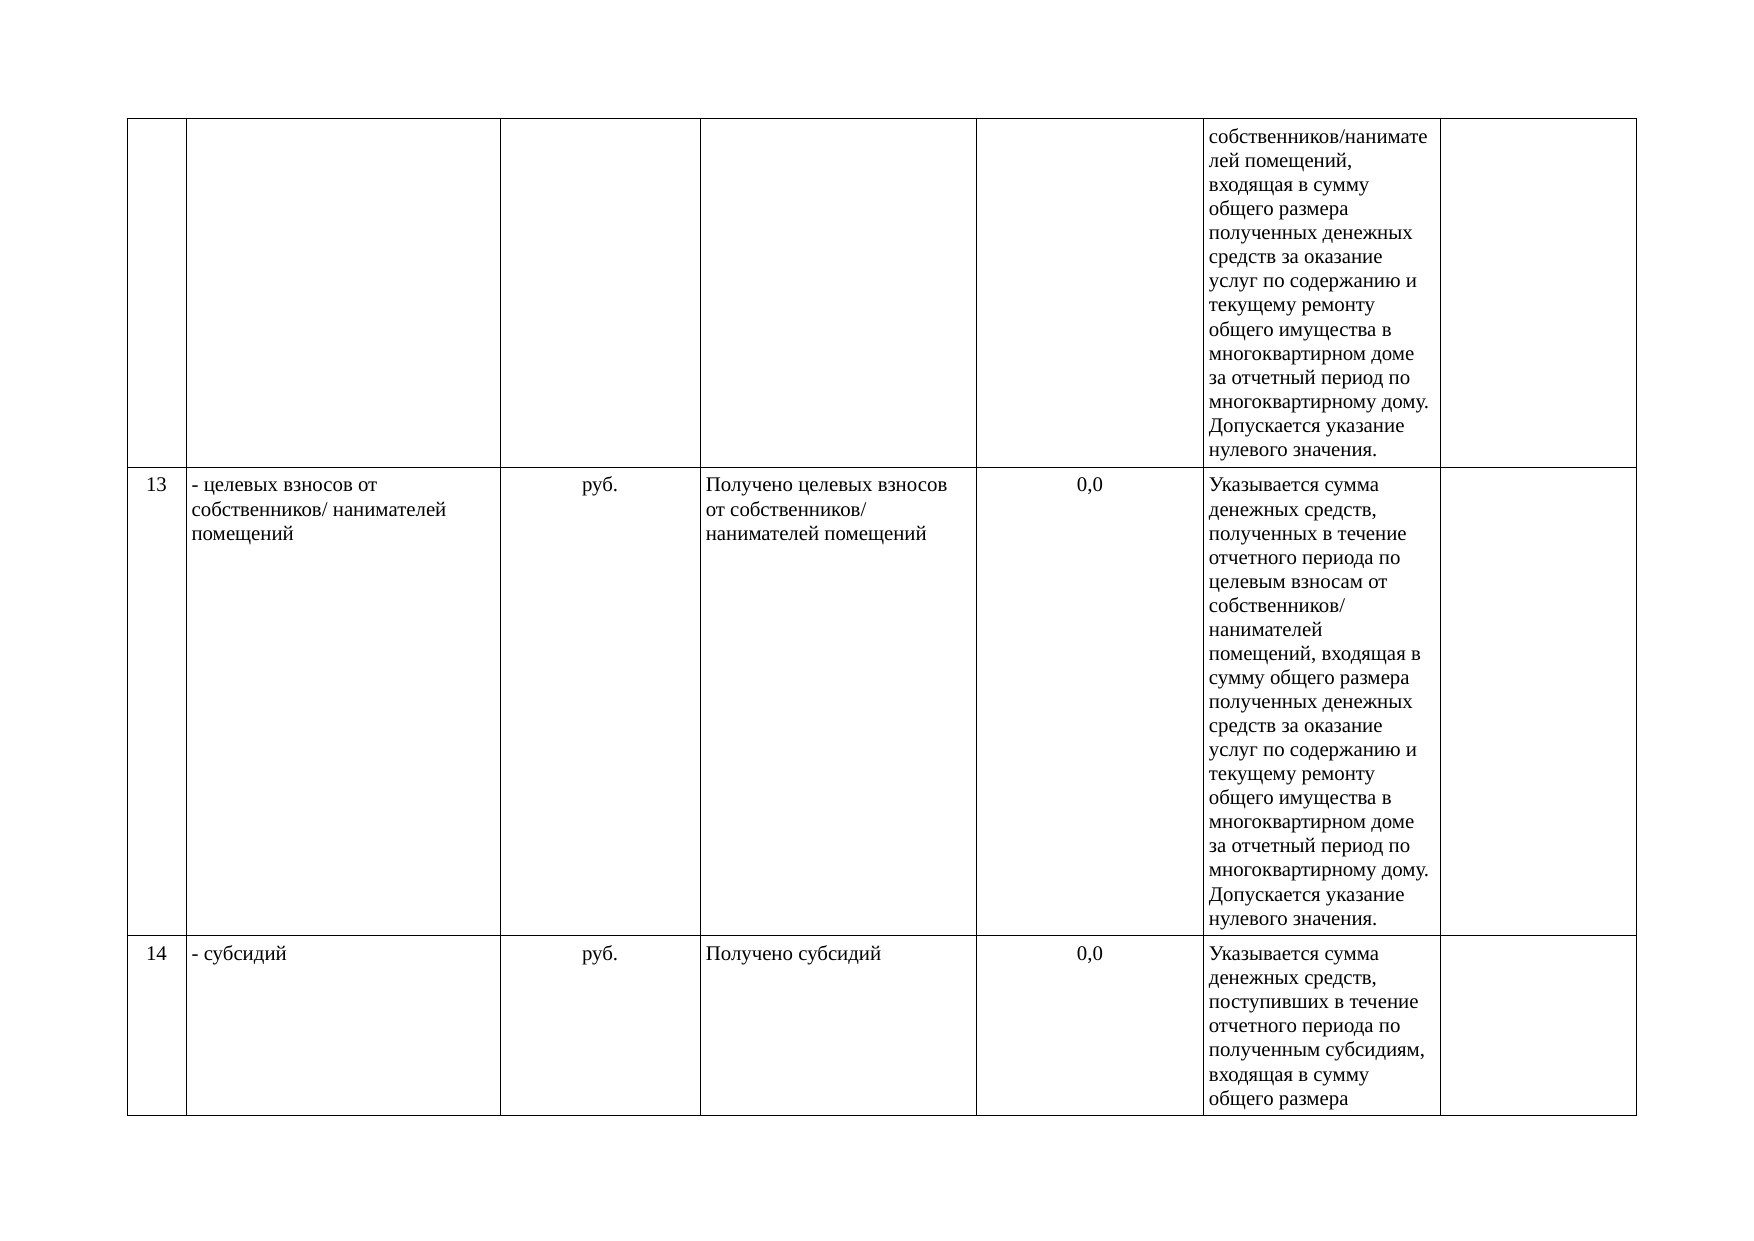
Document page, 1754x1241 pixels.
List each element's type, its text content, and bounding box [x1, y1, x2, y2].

table_cell [1441, 468, 1636, 935]
table_cell 0,0 [977, 468, 1203, 935]
table_cell Указывается сумма денежных средств, полученных в течение отчетного периода по целевым взносам от собственников/ нанимателей помещений, входящая в сумму общего размера полученных денежных средств за оказание услуг по содержанию и текущему ремонту общего имущества в многоквартирном доме за отчетный период по многоквартирному дому. Допускается указание нулевого значения. [1204, 468, 1440, 935]
table_cell [128, 119, 186, 467]
table_cell [1441, 119, 1636, 467]
table_cell Получено субсидий [701, 936, 976, 1115]
table_cell [187, 119, 500, 467]
table_cell руб. [501, 468, 700, 935]
table_cell руб. [501, 936, 700, 1115]
table_cell 13 [128, 468, 186, 935]
table_cell 514693,57 [977, 119, 1203, 467]
table_cell - субсидий [187, 936, 500, 1115]
table_cell 14 [128, 936, 186, 1115]
table_cell 0,0 [977, 936, 1203, 1115]
table_cell [1441, 936, 1636, 1115]
table_cell Указывается сумма денежных средств, поступивших в течение отчетного периода по полученным субсидиям, входящая в сумму общего размера [1204, 936, 1440, 1115]
table_cell Получено целевых взносов от собственников/ нанимателей помещений [701, 468, 976, 935]
table_cell - целевых взносов от собственников/ нанимателей помещений [187, 468, 500, 935]
table_cell [701, 119, 976, 467]
table_cell [501, 119, 700, 467]
table_cell собственников/нанимателей помещений, входящая в сумму общего размера полученных денежных средств за оказание услуг по содержанию и текущему ремонту общего имущества в многоквартирном доме за отчетный период по многоквартирному дому. Допускается указание нулевого значения. [1204, 119, 1440, 467]
